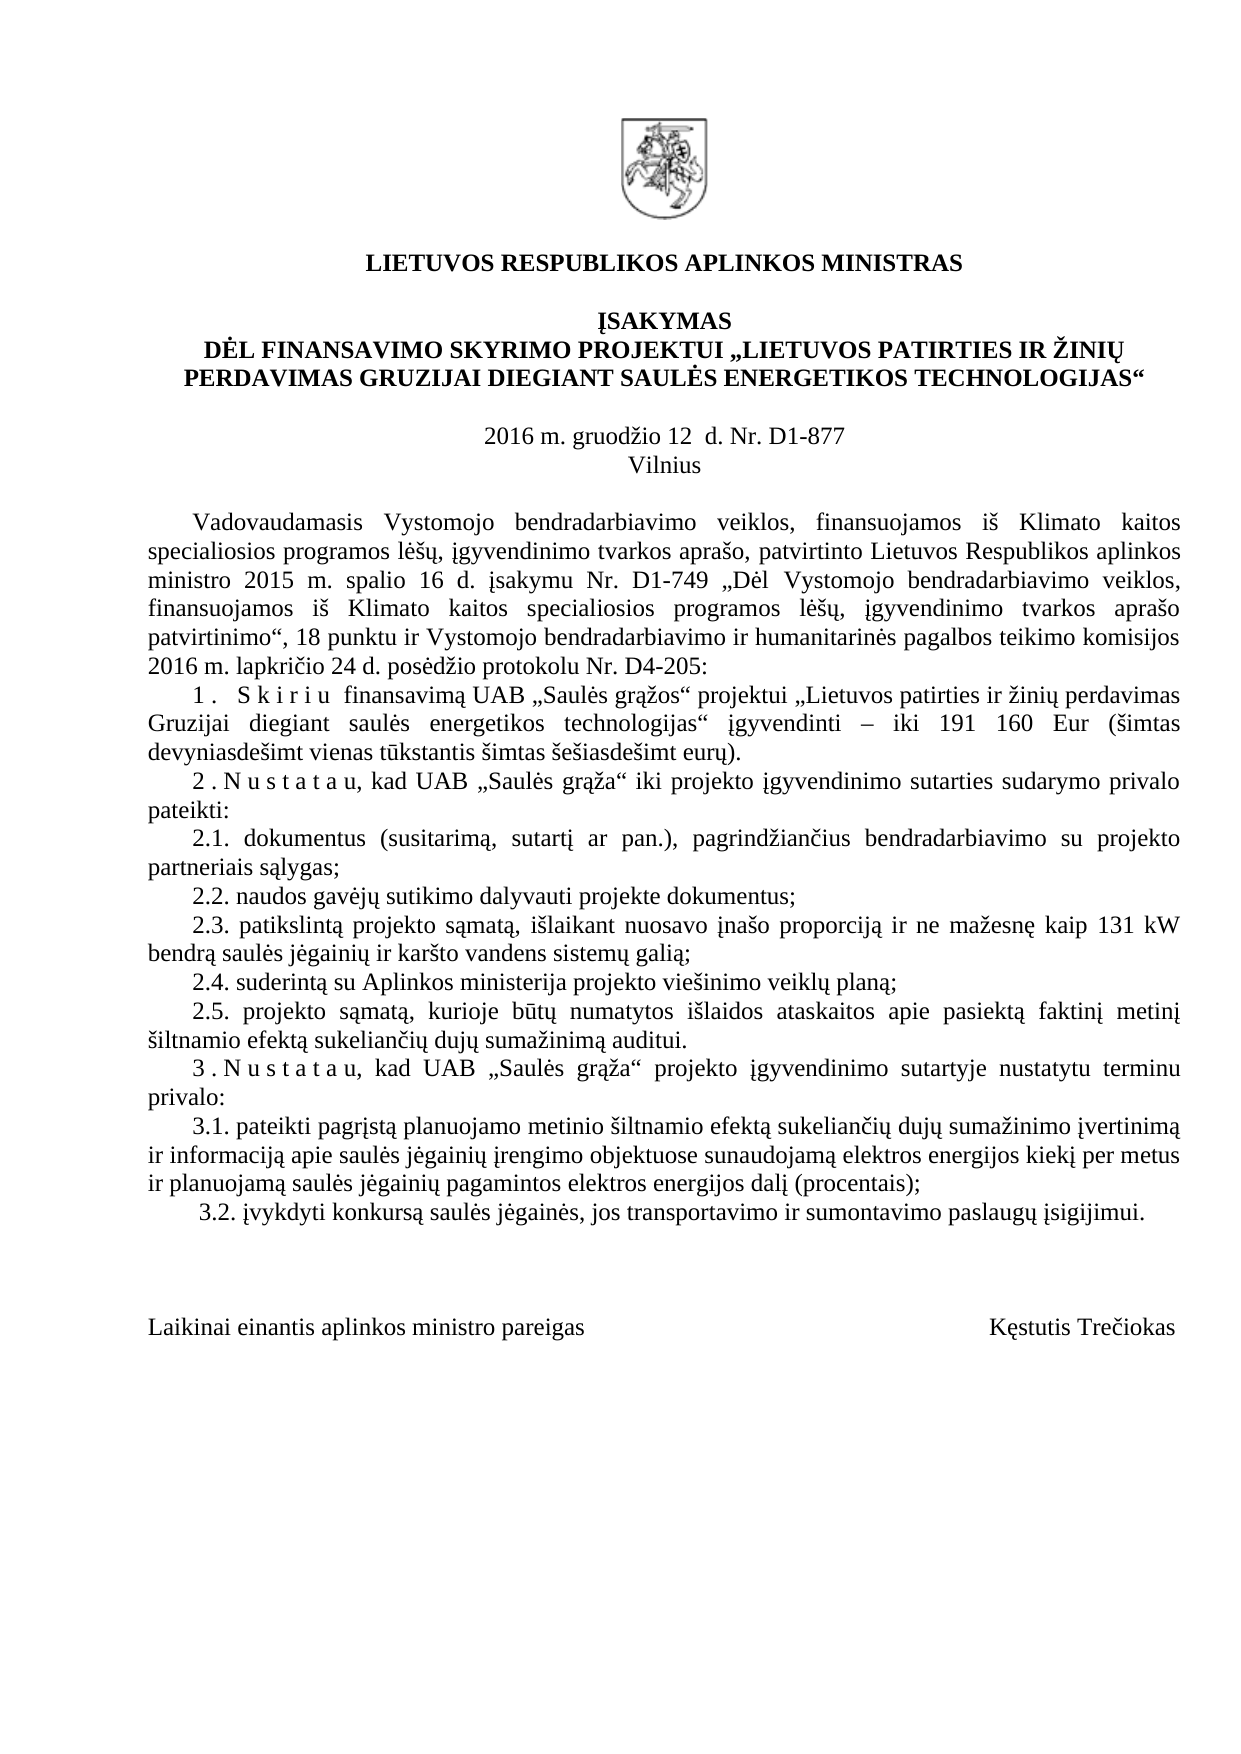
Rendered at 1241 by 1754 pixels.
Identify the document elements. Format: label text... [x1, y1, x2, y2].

text 1. Skiriu finansavimą UAB „Saulės grąžos“ projektui „Lietuvos patirties ir žinių perdavimas Gruzijai diegiant saulės energetikos technologijas“ įgyvendinti – iki 191 160 Eur (šimtas devyniasdešimt vienas tūkstantis šimtas šešiasdešimt eurų). [148, 680, 1181, 766]
text 2016 m. gruodžio 12 d. Nr. D1-877 [148, 421, 1181, 450]
text DĖL FINANSAVIMO SKYRIMO PROJEKTUI „LIETUVOS PATIRTIES IR ŽINIŲ PERDAVIMAS GRUZIJAI DIEGIANT SAULĖS ENERGETIKOS TECHNOLOGIJAS“ [148, 335, 1181, 392]
text 3.Nustatau, kad UAB „Saulės grąža“ projekto įgyvendinimo sutartyje nustatytu terminu privalo: [148, 1053, 1181, 1111]
text 2.2. naudos gavėjų sutikimo dalyvauti projekte dokumentus; [148, 881, 1181, 910]
text 2.4. suderintą su Aplinkos ministerija projekto viešinimo veiklų planą; [148, 967, 1181, 996]
text Laikinai einantis aplinkos ministro pareigas Kęstutis Trečiokas [148, 1312, 1181, 1341]
text Vadovaudamasis Vystomojo bendradarbiavimo veiklos, finansuojamos iš Klimato kaitos specialiosios programos lėšų, įgyvendinimo tvarkos aprašo, patvirtinto Lietuvos Respublikos aplinkos ministro 2015 m. spalio 16 d. įsakymu Nr. D1-749 „Dėl Vystomojo bendradarbiavimo veiklos, finansuojamos iš Klimato kaitos specialiosios programos lėšų, įgyvendinimo tvarkos aprašo patvirtinimo“, 18 punktu ir Vystomojo bendradarbiavimo ir humanitarinės pagalbos teikimo komisijos 2016 m. lapkričio 24 d. posėdžio protokolu Nr. D4-205: [148, 507, 1181, 680]
text 2.Nustatau, kad UAB „Saulės grąža“ iki projekto įgyvendinimo sutarties sudarymo privalo pateikti: [148, 766, 1181, 823]
text 2.5. projekto sąmatą, kurioje būtų numatytos išlaidos ataskaitos apie pasiektą faktinį metinį šiltnamio efektą sukeliančių dujų sumažinimą auditui. [148, 996, 1181, 1053]
text 2.3. patikslintą projekto sąmatą, išlaikant nuosavo įnašo proporciją ir ne mažesnę kaip 131 kW bendrą saulės jėgainių ir karšto vandens sistemų galią; [148, 910, 1181, 967]
text Vilnius [148, 450, 1181, 478]
text LIETUVOS RESPUBLIKOS APLINKOS MINISTRAS [148, 248, 1181, 277]
text 2.1. dokumentus (susitarimą, sutartį ar pan.), pagrindžiančius bendradarbiavimo su projekto partneriais sąlygas; [148, 823, 1181, 881]
text 3.2. įvykdyti konkursą saulės jėgainės, jos transportavimo ir sumontavimo paslaugų įsigijimui. [148, 1197, 1181, 1226]
text 3.1. pateikti pagrįstą planuojamo metinio šiltnamio efektą sukeliančių dujų sumažinimo įvertinimą ir informaciją apie saulės jėgainių įrengimo objektuose sunaudojamą elektros energijos kiekį per metus ir planuojamą saulės jėgainių pagamintos elektros energijos dalį (procentais); [148, 1111, 1181, 1197]
text ĮSAKYMAS [148, 306, 1181, 335]
